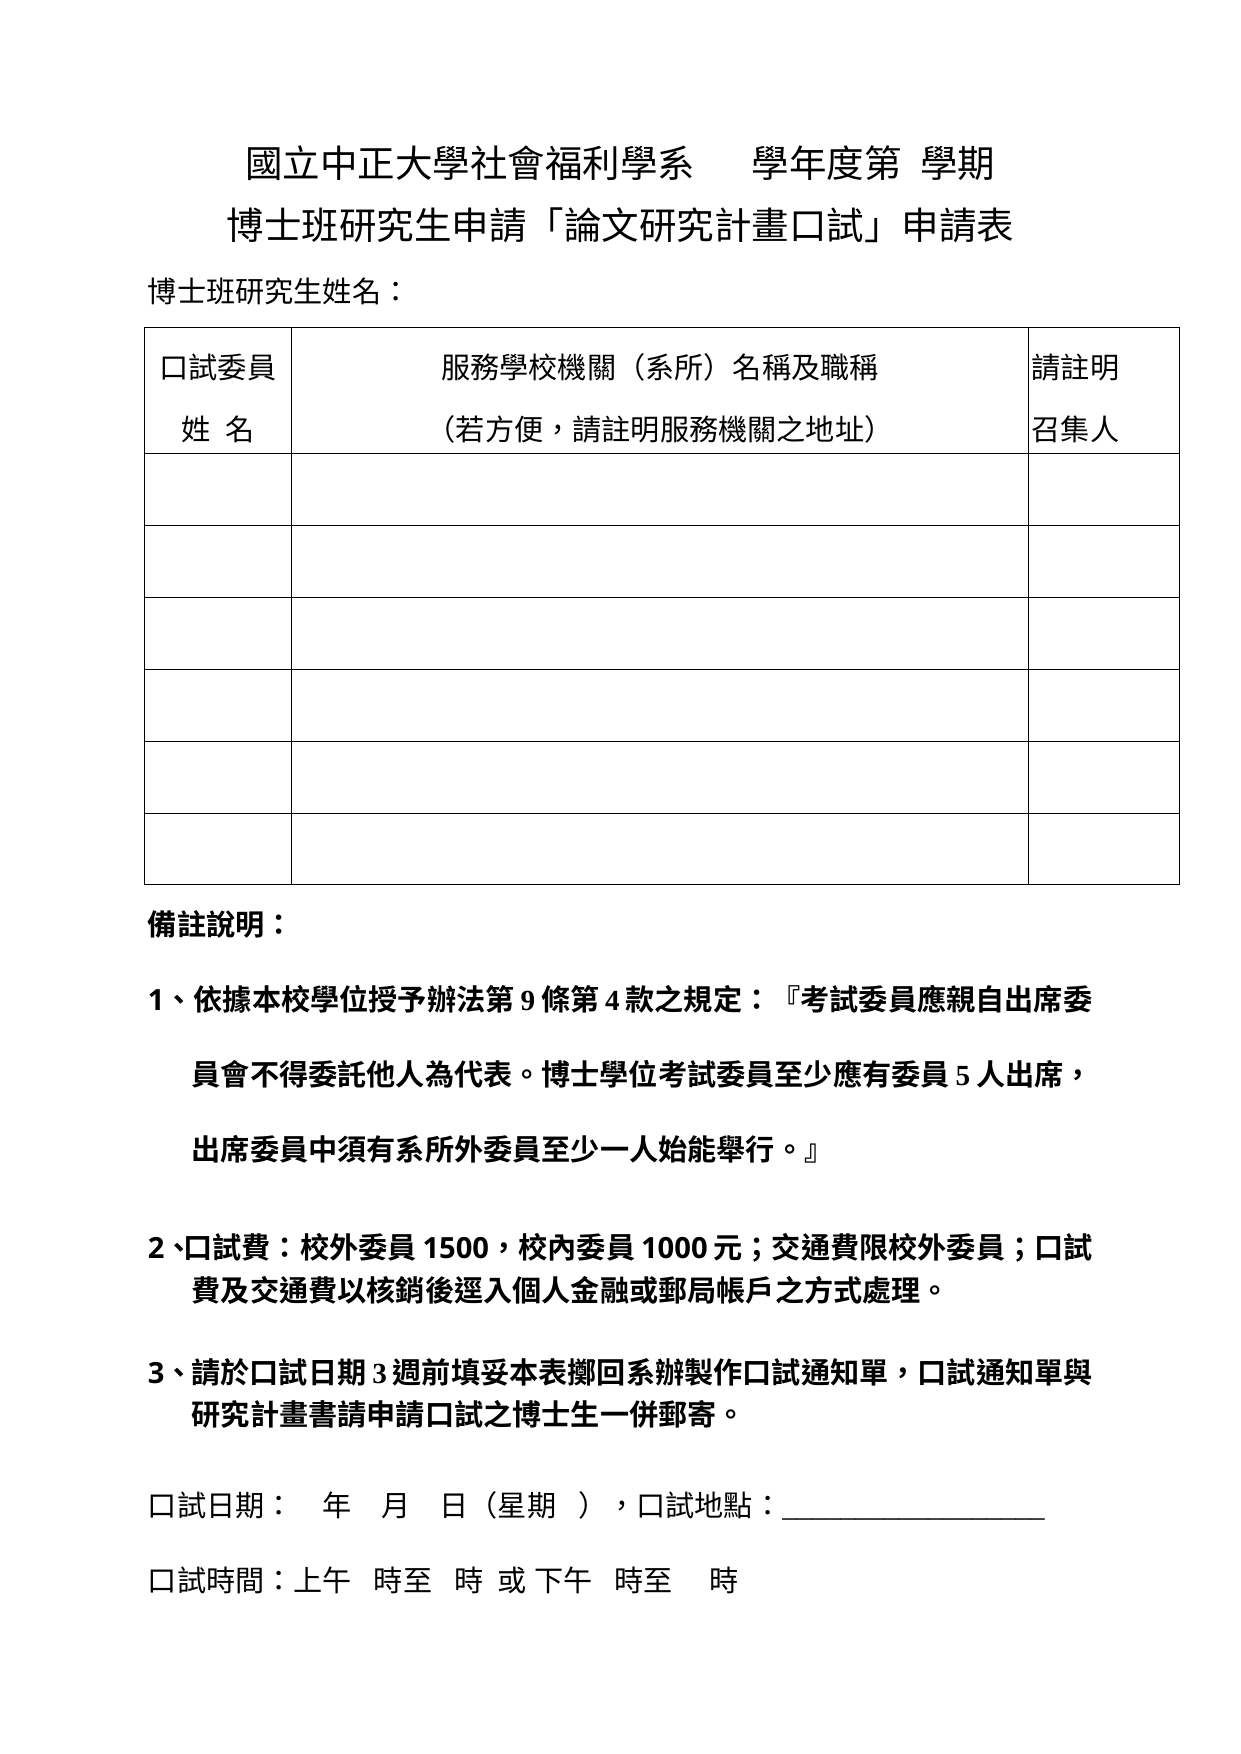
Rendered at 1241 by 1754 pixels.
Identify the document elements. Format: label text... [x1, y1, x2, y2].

table_cell [292, 526, 1028, 597]
table_cell [1029, 454, 1179, 525]
table_header 口試委員 姓 名 [145, 328, 291, 453]
table_cell [292, 598, 1028, 669]
table_cell [145, 670, 291, 741]
text 國立中正大學社會福利學系 學年度第 學期 [148, 127, 1092, 189]
table_cell [1029, 742, 1179, 812]
table_cell [145, 814, 291, 884]
table_cell [145, 598, 291, 669]
table_cell [292, 454, 1028, 525]
text 口試日期： 年 月 日（星期 ），口試地點：__________________ [148, 1466, 1092, 1541]
table_cell [292, 670, 1028, 741]
table_cell [145, 454, 291, 525]
table_cell [1029, 670, 1179, 741]
text 3、請於口試日期3週前填妥本表擲回系辦製作口試通知單，口試通知單與研究計畫書請申請口試之博士生一併郵寄。 [148, 1349, 1092, 1434]
text 1、依據本校學位授予辦法第9條第4款之規定：『考試委員應親自出席委員會不得委託他人為代表。博士學位考試委員至少應有委員5人出席，出席委員中須有系所外委員至少一人始能舉行。』 [148, 960, 1092, 1185]
table_cell [145, 742, 291, 812]
table_cell [1029, 526, 1179, 597]
table_cell [145, 526, 291, 597]
text 口試時間：上午 時至 時 或 下午 時至 時 [148, 1541, 1092, 1616]
text 備註說明： [148, 885, 1092, 960]
table_cell [1029, 814, 1179, 884]
table_cell [1029, 598, 1179, 669]
table_header 請註明 召集人 [1029, 328, 1179, 453]
table_header 服務學校機關（系所）名稱及職稱 （若方便，請註明服務機關之地址） [292, 328, 1028, 453]
text 博士班研究生申請「論文研究計畫口試」申請表 [148, 189, 1092, 252]
table_cell [292, 814, 1028, 884]
text 2、口試費：校外委員1500，校內委員1000元；交通費限校外委員；口試費及交通費以核銷後逕入個人金融或郵局帳戶之方式處理。 [148, 1225, 1092, 1310]
text 博士班研究生姓名： [148, 252, 1092, 327]
table_cell [292, 742, 1028, 812]
